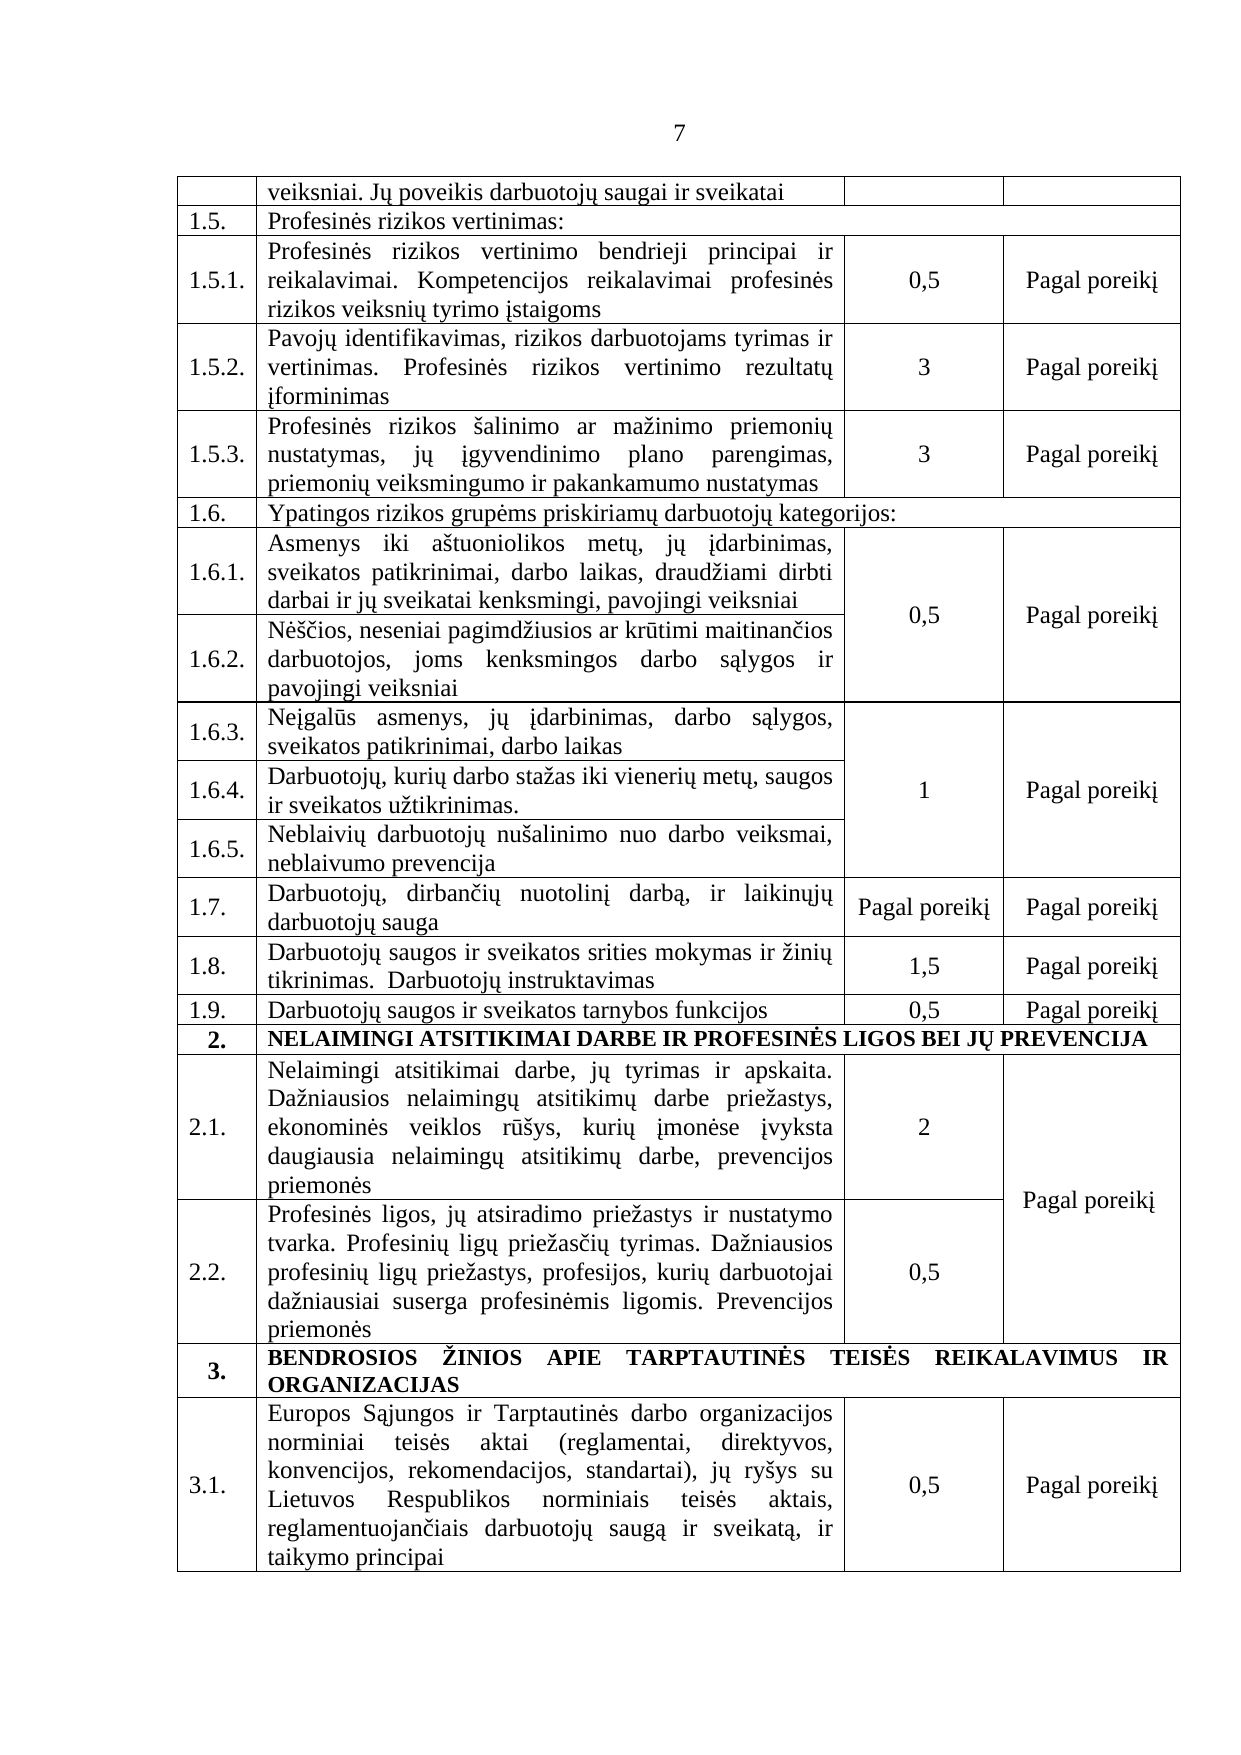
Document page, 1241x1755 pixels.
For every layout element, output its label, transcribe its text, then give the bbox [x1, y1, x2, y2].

table_cell Nėščios, neseniai pagimdžiusios ar krūtimi maitinančios darbuotojos, joms kenksmingos darbo sąlygos ir pavojingi veiksniai [257, 615, 844, 701]
table_cell Darbuotojų, dirbančių nuotolinį darbą, ir laikinųjų darbuotojų sauga [257, 878, 844, 936]
table_cell 1.9. [178, 995, 256, 1024]
table_cell Pagal poreikį [1004, 937, 1180, 994]
table_cell BENDROSIOS ŽINIOS APIE TARPTAUTINĖS TEISĖS REIKALAVIMUS IR ORGANIZACIJAS [257, 1344, 1180, 1397]
table_cell Neblaivių darbuotojų nušalinimo nuo darbo veiksmai, neblaivumo prevencija [257, 820, 844, 877]
table_cell 3.1. [178, 1398, 256, 1571]
table_cell 1.6.3. [178, 703, 256, 760]
table_cell Nelaimingi atsitikimai darbe, jų tyrimas ir apskaita. Dažniausios nelaimingų atsitikimų darbe priežastys, ekonominės veiklos rūšys, kurių įmonėse įvyksta daugiausia nelaimingų atsitikimų darbe, prevencijos priemonės [257, 1055, 844, 1198]
table_cell 1 [845, 703, 1003, 877]
table_cell 1.6. [178, 498, 256, 527]
table_cell 1.6.5. [178, 820, 256, 877]
table_cell 0,5 [845, 1200, 1003, 1343]
table_cell 1.5.2. [178, 324, 256, 410]
table_cell 1.7. [178, 878, 256, 936]
table_cell Pagal poreikį [1004, 703, 1180, 877]
table_cell Pagal poreikį [1004, 1055, 1180, 1343]
table_cell [1004, 177, 1180, 205]
table_cell Ypatingos rizikos grupėms priskiriamų darbuotojų kategorijos: [257, 498, 1180, 527]
table_cell Pavojų identifikavimas, rizikos darbuotojams tyrimas ir vertinimas. Profesinės rizikos vertinimo rezultatų įforminimas [257, 324, 844, 410]
table_cell veiksniai. Jų poveikis darbuotojų saugai ir sveikatai [257, 177, 844, 205]
table_cell Pagal poreikį [1004, 236, 1180, 322]
table_cell Darbuotojų saugos ir sveikatos tarnybos funkcijos [257, 995, 844, 1024]
table_cell 1.6.4. [178, 761, 256, 818]
table_cell Pagal poreikį [1004, 324, 1180, 410]
table_cell 0,5 [845, 236, 1003, 322]
table_cell 1.6.2. [178, 615, 256, 701]
table_cell 0,5 [845, 995, 1003, 1024]
table_cell Pagal poreikį [1004, 878, 1180, 936]
table_cell 3 [845, 324, 1003, 410]
table_cell Neįgalūs asmenys, jų įdarbinimas, darbo sąlygos, sveikatos patikrinimai, darbo laikas [257, 703, 844, 760]
table_cell Pagal poreikį [1004, 528, 1180, 701]
table_cell Asmenys iki aštuoniolikos metų, jų įdarbinimas, sveikatos patikrinimai, darbo laikas, draudžiami dirbti darbai ir jų sveikatai kenksmingi, pavojingi veiksniai [257, 528, 844, 614]
table_cell Pagal poreikį [845, 878, 1003, 936]
table_cell Darbuotojų saugos ir sveikatos srities mokymas ir žinių tikrinimas. Darbuotojų instruktavimas [257, 937, 844, 994]
table_cell [845, 177, 1003, 205]
table_cell 2.2. [178, 1200, 256, 1343]
table_cell Profesinės rizikos vertinimo bendrieji principai ir reikalavimai. Kompetencijos reikalavimai profesinės rizikos veiksnių tyrimo įstaigoms [257, 236, 844, 322]
table_cell NELAIMINGI ATSITIKIMAI DARBE IR PROFESINĖS LIGOS BEI JŲ PREVENCIJA [257, 1025, 1180, 1054]
table_cell 1.8. [178, 937, 256, 994]
table_cell 1,5 [845, 937, 1003, 994]
table_cell Darbuotojų, kurių darbo stažas iki vienerių metų, saugos ir sveikatos užtikrinimas. [257, 761, 844, 818]
table_cell 1.5.3. [178, 411, 256, 497]
table_cell Europos Sąjungos ir Tarptautinės darbo organizacijos norminiai teisės aktai (reglamentai, direktyvos, konvencijos, rekomendacijos, standartai), jų ryšys su Lietuvos Respublikos norminiais teisės aktais, reglamentuojančiais darbuotojų saugą ir sveikatą, ir taikymo principai [257, 1398, 844, 1571]
table_cell 1.5.1. [178, 236, 256, 322]
table_cell Pagal poreikį [1004, 411, 1180, 497]
table_cell [178, 177, 256, 205]
table_cell 3. [178, 1344, 256, 1397]
table_cell 3 [845, 411, 1003, 497]
table_cell Profesinės rizikos šalinimo ar mažinimo priemonių nustatymas, jų įgyvendinimo plano parengimas, priemonių veiksmingumo ir pakankamumo nustatymas [257, 411, 844, 497]
table_cell Profesinės ligos, jų atsiradimo priežastys ir nustatymo tvarka. Profesinių ligų priežasčių tyrimas. Dažniausios profesinių ligų priežastys, profesijos, kurių darbuotojai dažniausiai suserga profesinėmis ligomis. Prevencijos priemonės [257, 1200, 844, 1343]
table_cell 0,5 [845, 528, 1003, 701]
table_cell 1.6.1. [178, 528, 256, 614]
table_cell 2. [178, 1025, 256, 1054]
table_cell 1.5. [178, 206, 256, 235]
table_cell 2 [845, 1055, 1003, 1198]
table_cell Profesinės rizikos vertinimas: [257, 206, 1180, 235]
table_cell Pagal poreikį [1004, 995, 1180, 1024]
table_cell Pagal poreikį [1004, 1398, 1180, 1571]
table_cell 2.1. [178, 1055, 256, 1198]
table_cell 0,5 [845, 1398, 1003, 1571]
